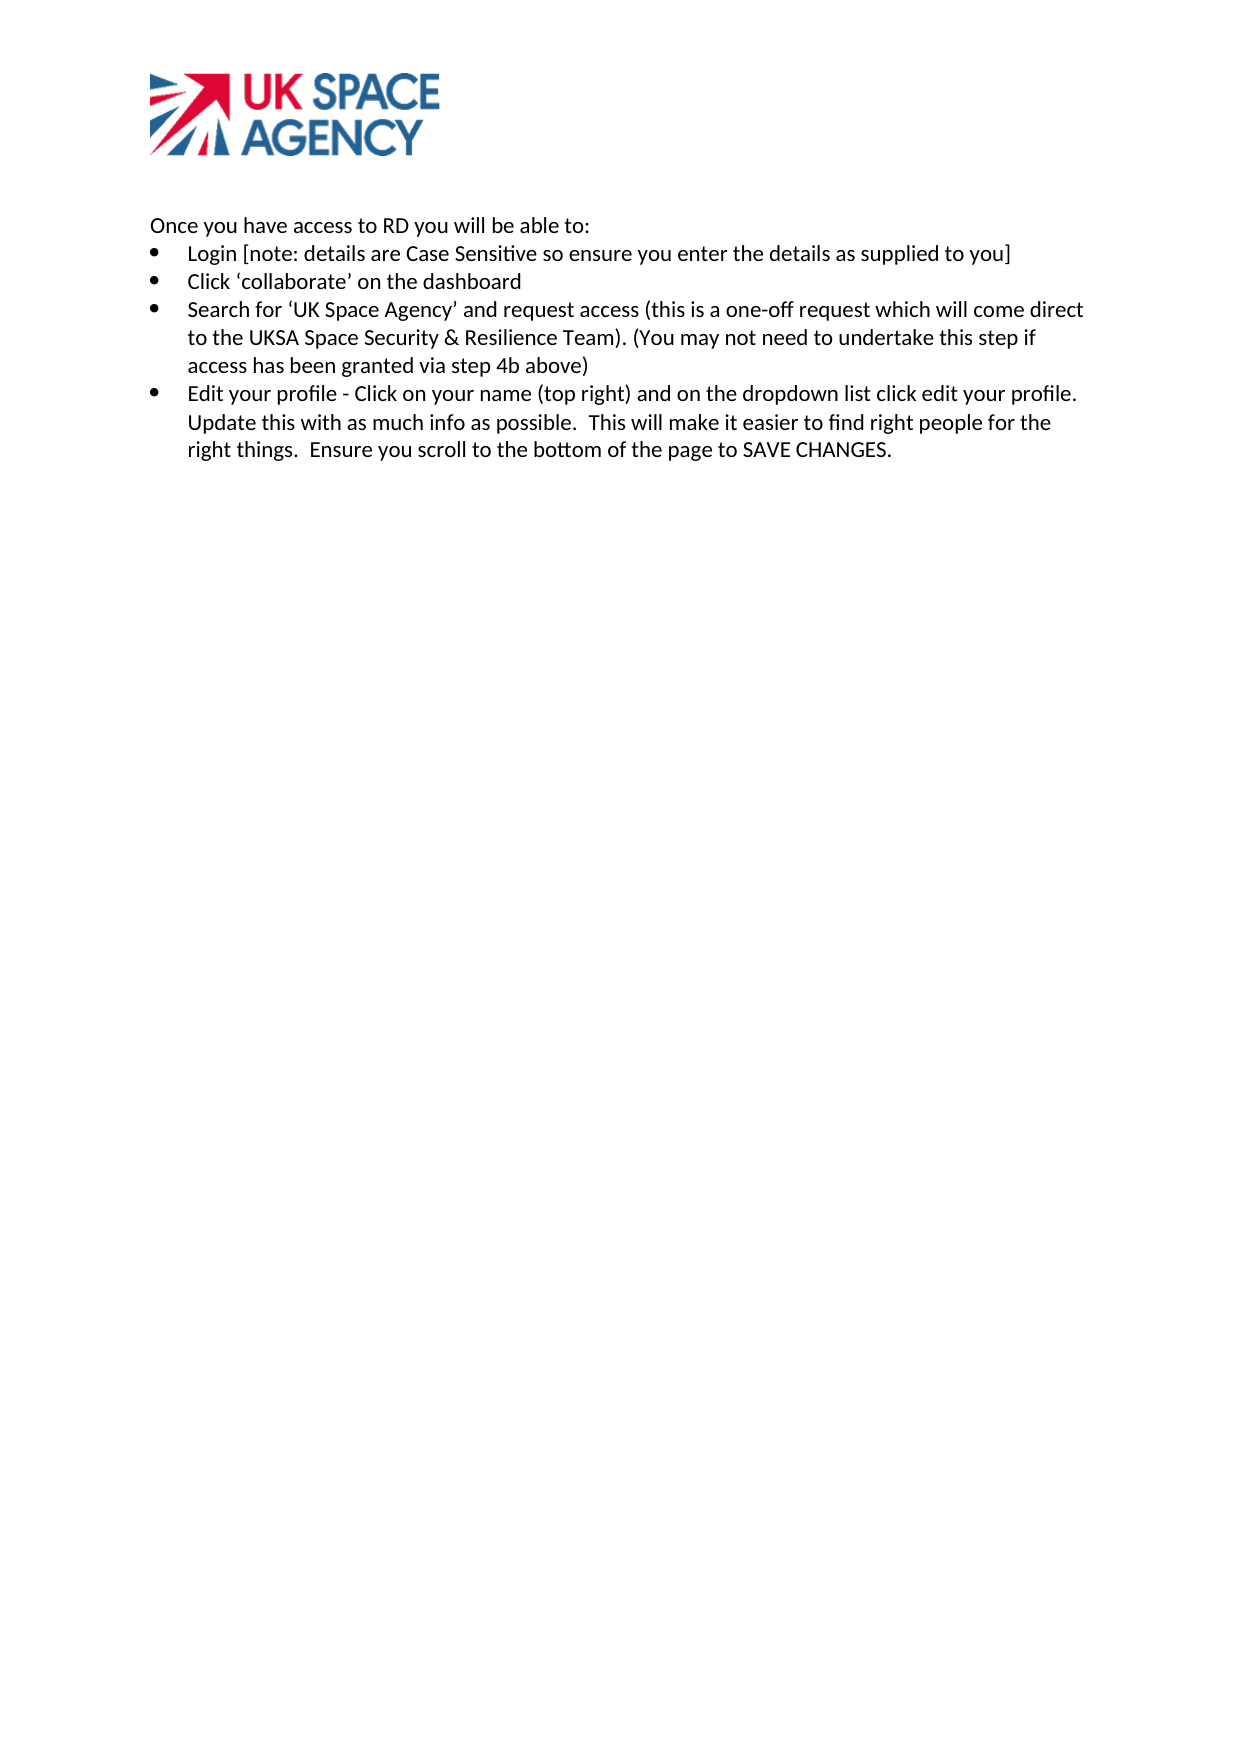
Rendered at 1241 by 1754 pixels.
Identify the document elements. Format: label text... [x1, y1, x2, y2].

text Once you have access to RD you will be able to: [150, 211, 1090, 239]
list Edit your profile - Click on your name (top right) and on the dropdown list click edit your profile. Update this with as much info as possible. This will make it easier to find right people for the right things. Ensure you scroll to the bottom of the page to SAVE CHANGES. [150, 379, 1090, 464]
list Login [note: details are Case Sensitive so ensure you enter the details as supplied to you] [150, 239, 1090, 267]
list Click ‘collaborate’ on the dashboard [150, 267, 1090, 296]
list Search for ‘UK Space Agency’ and request access (this is a one-off request which will come direct to the UKSA Space Security & Resilience Team). (You may not need to undertake this step if access has been granted via step 4b above) [150, 296, 1090, 379]
